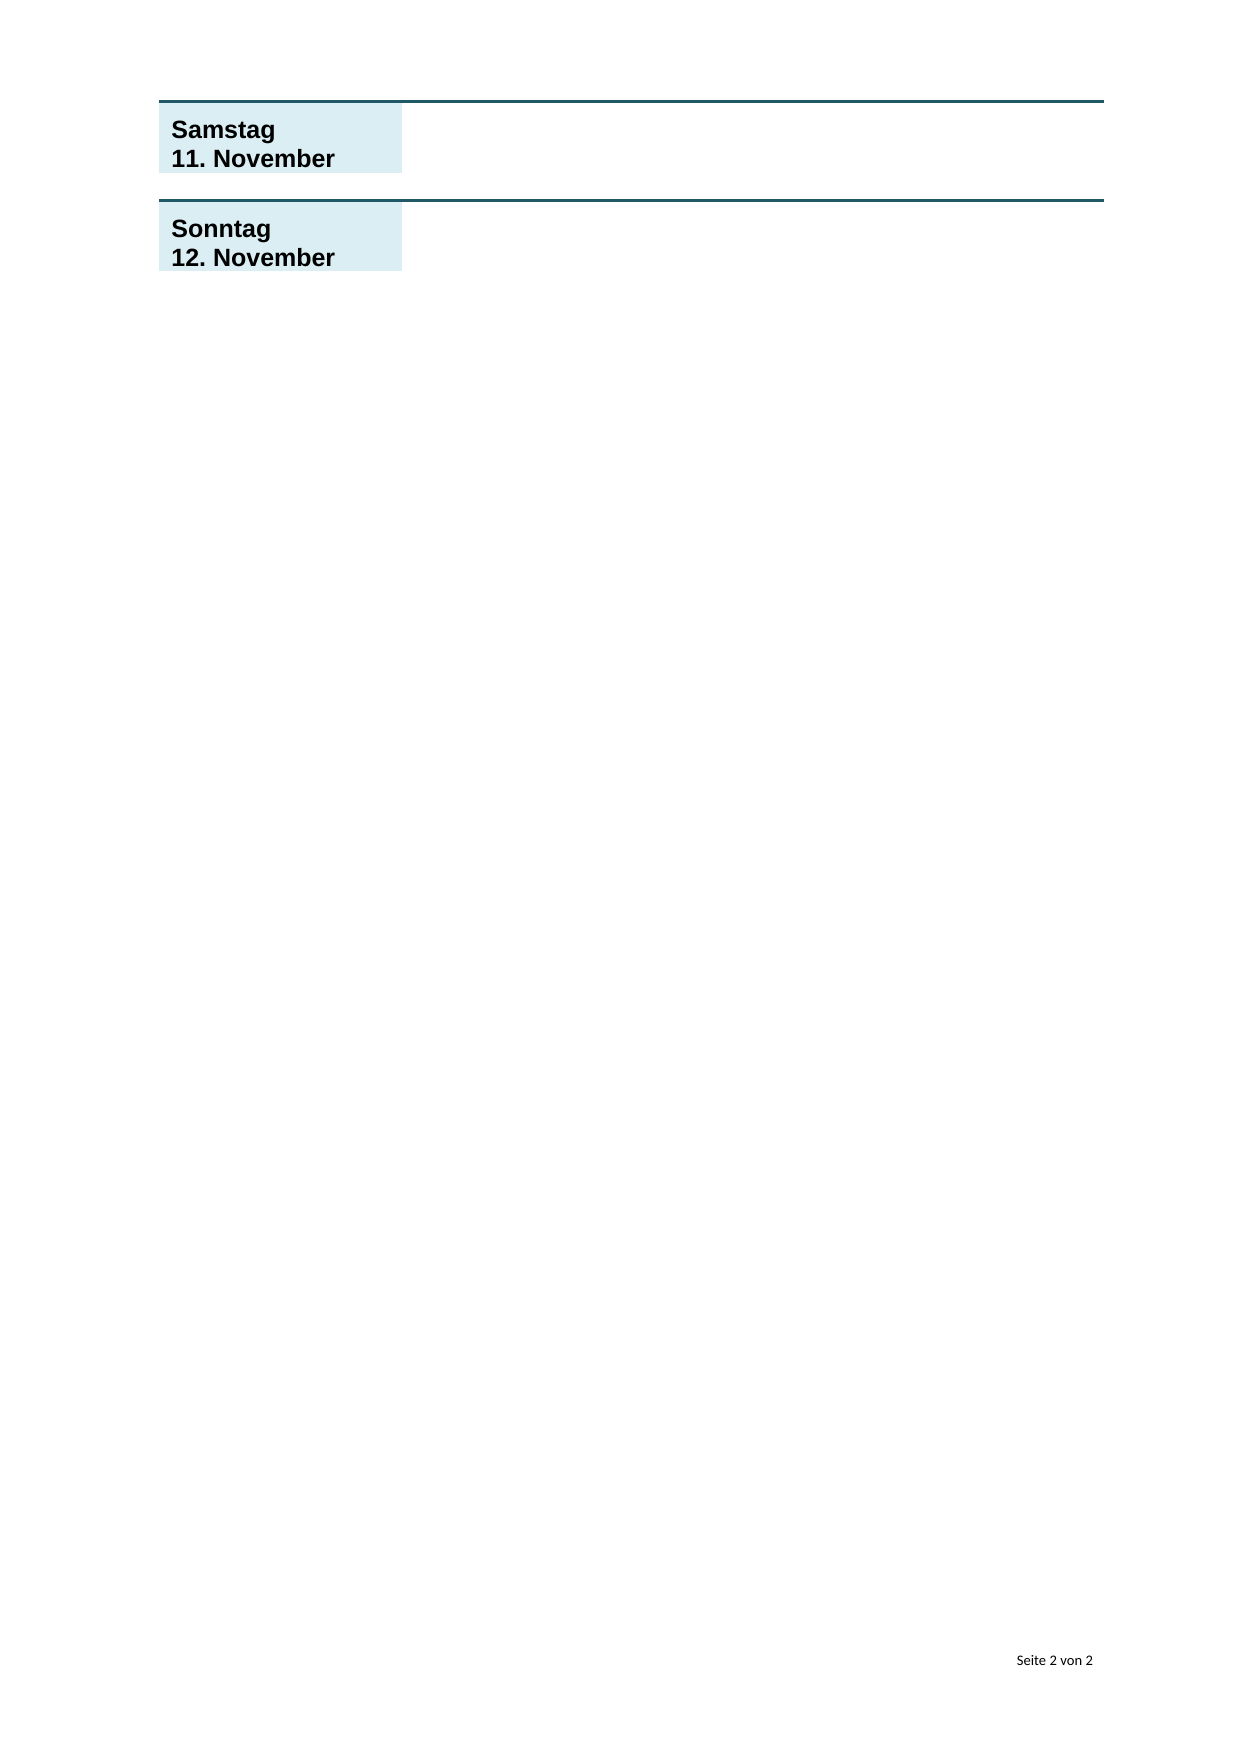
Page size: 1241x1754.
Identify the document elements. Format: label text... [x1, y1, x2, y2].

table_header Samstag 11. November [159, 103, 402, 173]
table_header [402, 103, 1104, 173]
table_header Sonntag 12. November [159, 202, 402, 271]
table_header [402, 202, 1104, 271]
